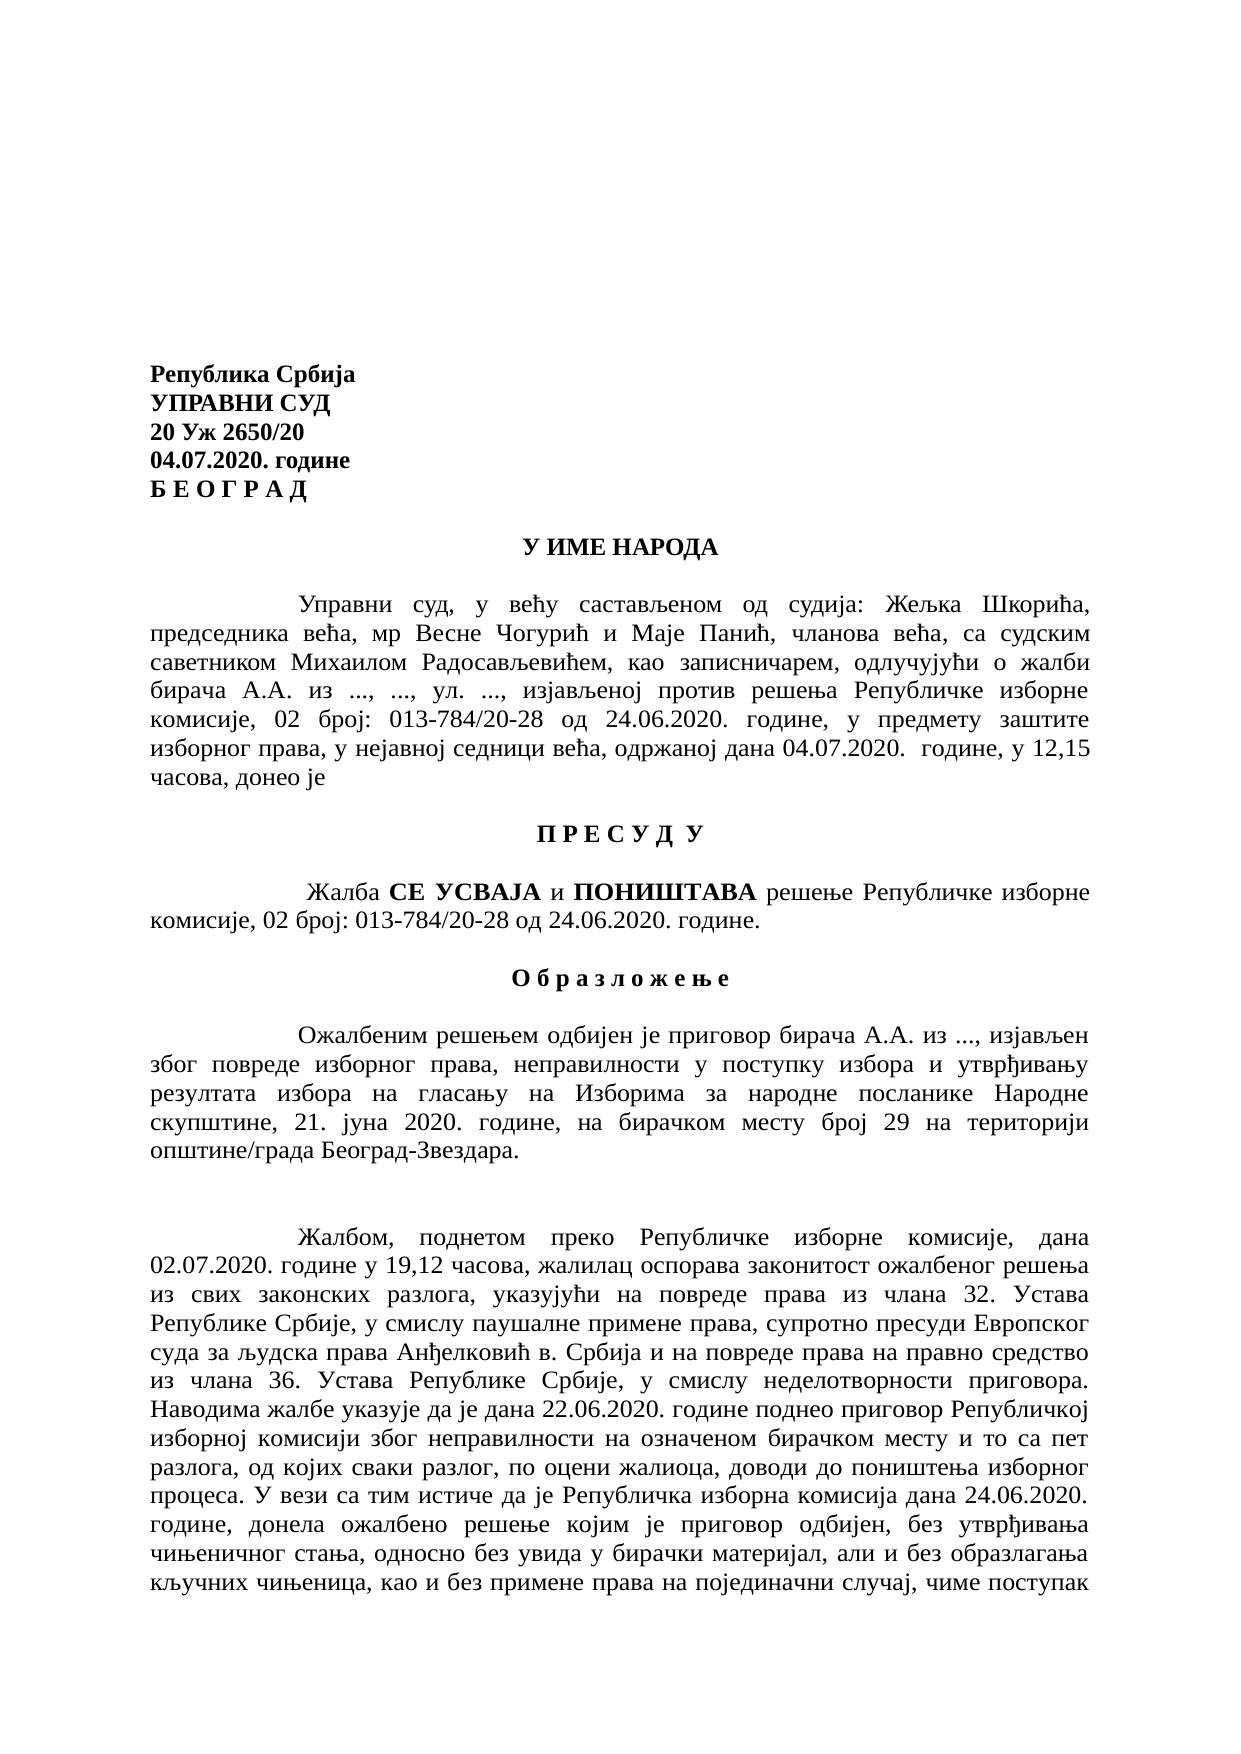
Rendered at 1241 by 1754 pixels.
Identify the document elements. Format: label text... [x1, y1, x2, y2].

text Република Србија [150, 148, 1090, 388]
text Б Е О Г Р А Д [150, 474, 1090, 503]
text У ИМЕ НАРОДА [150, 532, 1090, 560]
text Жалбом, поднетом преко Републичке изборне комисије, дана 02.07.2020. године у 19,12 часова, жалилац оспорава законитост ожалбеног решења из свих законских разлога, указујући на повреде права из члана 32. Устава Републике Србије, у смислу паушалне примене права, супротно пресуди Европског суда за људска права Анђелковић в. Србија и на повреде права на правно средство из члана 36. Устава Републике Србије, у смислу неделотворности приговора. Наводима жалбе указује да је дана 22.06.2020. године поднео приговор Републичкој изборној комисији због неправилности на означеном бирачком месту и то са пет разлога, од којих сваки разлог, по оцени жалиоца, доводи до поништења изборног процеса. У вези са тим истиче да је Републичка изборна комисија дана 24.06.2020. године, донела ожалбено решење којим је приговор одбијен, без утврђивања чињеничног стања, односно без увида у бирачки материјал, али и без образлагања кључних чињеница, као и без примене права на појединачни случај, чиме поступак [150, 1222, 1090, 1595]
text О б р а з л о ж е њ е [150, 963, 1090, 992]
text УПРАВНИ СУД [150, 388, 1090, 417]
text П Р Е С У Д У [150, 819, 1090, 848]
text 04.07.2020. године [150, 445, 1090, 474]
text Управни суд, у већу састављеном од судија: Жељка Шкорића, председника већа, мр Весне Чогурић и Маје Панић, чланова већа, са судским саветником Михаилом Радосављевићем, као записничарем, одлучујући о жалби бирача A.A. из ..., ..., ул. ..., изјављеној против решења Републичке изборне комисије, 02 број: 013-784/20-28 од 24.06.2020. године, у предмету заштите изборног права, у нејавној седници већа, одржаној дана 04.07.2020. године, у 12,15 часова, донео је [150, 589, 1090, 790]
text Ожалбеним решењем одбијен је приговор бирача A.A. из ..., изјављен због повреде изборног права, неправилности у поступку избора и утврђивању резултата избора на гласању на Изборима за народне посланике Народне скупштине, 21. јуна 2020. године, на бирачком месту број 29 на територији општине/града Београд-Звездара. [150, 1020, 1090, 1164]
text 20 Уж 2650/20 [150, 417, 1090, 445]
text Жалба СЕ УСВАЈА и ПОНИШТАВА решење Републичке изборне комисије, 02 број: 013-784/20-28 од 24.06.2020. године. [150, 877, 1090, 934]
